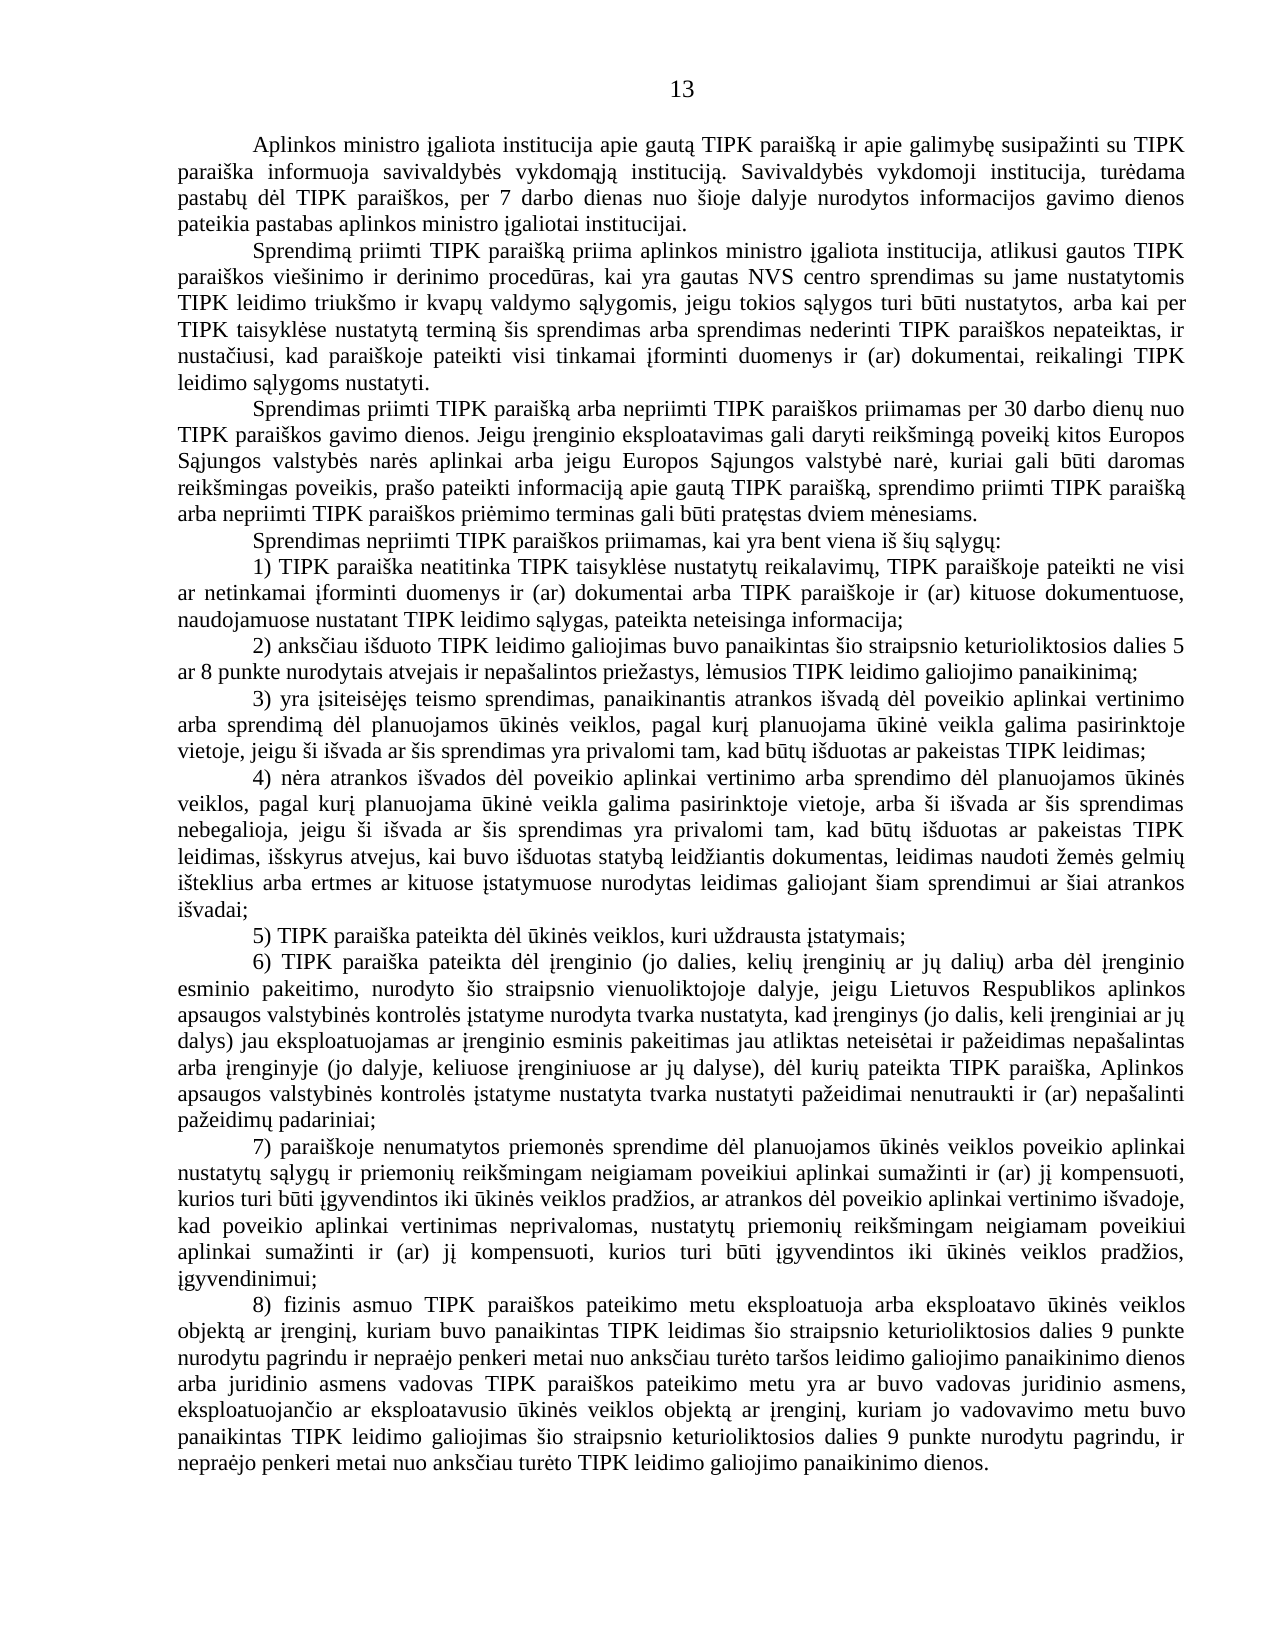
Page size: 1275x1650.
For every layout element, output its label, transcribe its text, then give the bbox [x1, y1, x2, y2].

text 4) nėra atrankos išvados dėl poveikio aplinkai vertinimo arba sprendimo dėl planuojamos ūkinės veiklos, pagal kurį planuojama ūkinė veikla galima pasirinktoje vietoje, arba ši išvada ar šis sprendimas nebegalioja, jeigu ši išvada ar šis sprendimas yra privalomi tam, kad būtų išduotas ar pakeistas TIPK leidimas, išskyrus atvejus, kai buvo išduotas statybą leidžiantis dokumentas, leidimas naudoti žemės gelmių išteklius arba ertmes ar kituose įstatymuose nurodytas leidimas galiojant šiam sprendimui ar šiai atrankos išvadai; [177, 764, 1186, 922]
text Aplinkos ministro įgaliota institucija apie gautą TIPK paraišką ir apie galimybę susipažinti su TIPK paraiška informuoja savivaldybės vykdomąją instituciją. Savivaldybės vykdomoji institucija, turėdama pastabų dėl TIPK paraiškos, per 7 darbo dienas nuo šioje dalyje nurodytos informacijos gavimo dienos pateikia pastabas aplinkos ministro įgaliotai institucijai. [177, 131, 1186, 237]
text 8) fizinis asmuo TIPK paraiškos pateikimo metu eksploatuoja arba eksploatavo ūkinės veiklos objektą ar įrenginį, kuriam buvo panaikintas TIPK leidimas šio straipsnio keturioliktosios dalies 9 punkte nurodytu pagrindu ir nepraėjo penkeri metai nuo anksčiau turėto taršos leidimo galiojimo panaikinimo dienos arba juridinio asmens vadovas TIPK paraiškos pateikimo metu yra ar buvo vadovas juridinio asmens, eksploatuojančio ar eksploatavusio ūkinės veiklos objektą ar įrenginį, kuriam jo vadovavimo metu buvo panaikintas TIPK leidimo galiojimas šio straipsnio keturioliktosios dalies 9 punkte nurodytu pagrindu, ir nepraėjo penkeri metai nuo anksčiau turėto TIPK leidimo galiojimo panaikinimo dienos. [177, 1291, 1186, 1475]
text 3) yra įsiteisėjęs teismo sprendimas, panaikinantis atrankos išvadą dėl poveikio aplinkai vertinimo arba sprendimą dėl planuojamos ūkinės veiklos, pagal kurį planuojama ūkinė veikla galima pasirinktoje vietoje, jeigu ši išvada ar šis sprendimas yra privalomi tam, kad būtų išduotas ar pakeistas TIPK leidimas; [177, 685, 1186, 764]
text 7) paraiškoje nenumatytos priemonės sprendime dėl planuojamos ūkinės veiklos poveikio aplinkai nustatytų sąlygų ir priemonių reikšmingam neigiamam poveikiui aplinkai sumažinti ir (ar) jį kompensuoti, kurios turi būti įgyvendintos iki ūkinės veiklos pradžios, ar atrankos dėl poveikio aplinkai vertinimo išvadoje, kad poveikio aplinkai vertinimas neprivalomas, nustatytų priemonių reikšmingam neigiamam poveikiui aplinkai sumažinti ir (ar) jį kompensuoti, kurios turi būti įgyvendintos iki ūkinės veiklos pradžios, įgyvendinimui; [177, 1133, 1186, 1291]
text 6) TIPK paraiška pateikta dėl įrenginio (jo dalies, kelių įrenginių ar jų dalių) arba dėl įrenginio esminio pakeitimo, nurodyto šio straipsnio vienuoliktojoje dalyje, jeigu Lietuvos Respublikos aplinkos apsaugos valstybinės kontrolės įstatyme nurodyta tvarka nustatyta, kad įrenginys (jo dalis, keli įrenginiai ar jų dalys) jau eksploatuojamas ar įrenginio esminis pakeitimas jau atliktas neteisėtai ir pažeidimas nepašalintas arba įrenginyje (jo dalyje, keliuose įrenginiuose ar jų dalyse), dėl kurių pateikta TIPK paraiška, Aplinkos apsaugos valstybinės kontrolės įstatyme nustatyta tvarka nustatyti pažeidimai nenutraukti ir (ar) nepašalinti pažeidimų padariniai; [177, 948, 1186, 1133]
text Sprendimas nepriimti TIPK paraiškos priimamas, kai yra bent viena iš šių sąlygų: [177, 527, 1186, 553]
text 1) TIPK paraiška neatitinka TIPK taisyklėse nustatytų reikalavimų, TIPK paraiškoje pateikti ne visi ar netinkamai įforminti duomenys ir (ar) dokumentai arba TIPK paraiškoje ir (ar) kituose dokumentuose, naudojamuose nustatant TIPK leidimo sąlygas, pateikta neteisinga informacija; [177, 553, 1186, 632]
text 2) anksčiau išduoto TIPK leidimo galiojimas buvo panaikintas šio straipsnio keturioliktosios dalies 5 ar 8 punkte nurodytais atvejais ir nepašalintos priežastys, lėmusios TIPK leidimo galiojimo panaikinimą; [177, 632, 1186, 685]
text 5) TIPK paraiška pateikta dėl ūkinės veiklos, kuri uždrausta įstatymais; [177, 922, 1186, 948]
text Sprendimas priimti TIPK paraišką arba nepriimti TIPK paraiškos priimamas per 30 darbo dienų nuo TIPK paraiškos gavimo dienos. Jeigu įrenginio eksploatavimas gali daryti reikšmingą poveikį kitos Europos Sąjungos valstybės narės aplinkai arba jeigu Europos Sąjungos valstybė narė, kuriai gali būti daromas reikšmingas poveikis, prašo pateikti informaciją apie gautą TIPK paraišką, sprendimo priimti TIPK paraišką arba nepriimti TIPK paraiškos priėmimo terminas gali būti pratęstas dviem mėnesiams. [177, 395, 1186, 527]
text Sprendimą priimti TIPK paraišką priima aplinkos ministro įgaliota institucija, atlikusi gautos TIPK paraiškos viešinimo ir derinimo procedūras, kai yra gautas NVS centro sprendimas su jame nustatytomis TIPK leidimo triukšmo ir kvapų valdymo sąlygomis, jeigu tokios sąlygos turi būti nustatytos, arba kai per TIPK taisyklėse nustatytą terminą šis sprendimas arba sprendimas nederinti TIPK paraiškos nepateiktas, ir nustačiusi, kad paraiškoje pateikti visi tinkamai įforminti duomenys ir (ar) dokumentai, reikalingi TIPK leidimo sąlygoms nustatyti. [177, 237, 1186, 395]
